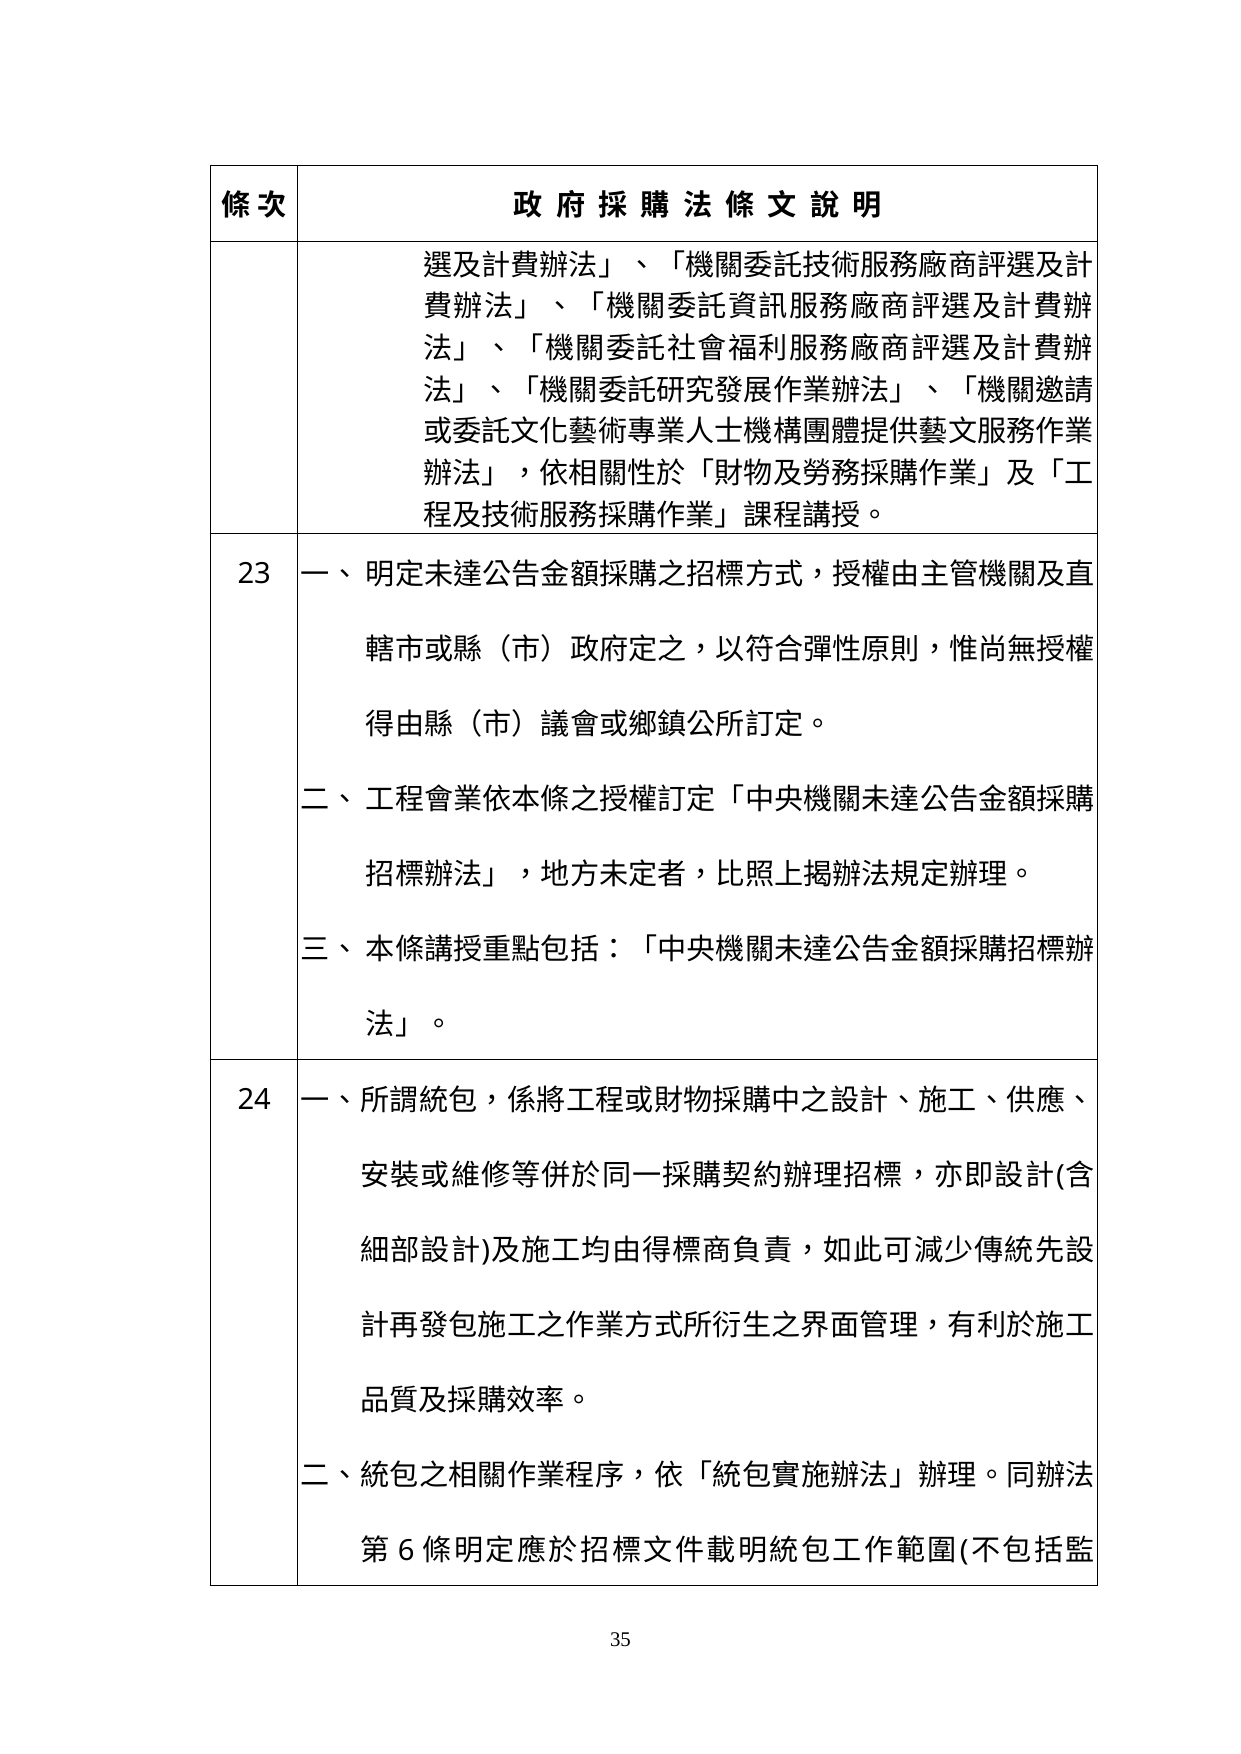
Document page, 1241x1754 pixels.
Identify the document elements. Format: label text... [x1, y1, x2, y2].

table_cell 有關採行限制性招標之准駁，基於增進採購效率、權責合一等因素考量，係由機關本於權責自行核處，另為避免機關濫用，爰於本條文特別限定其適用條件。工程會於108年12月3日工程企字第1080101022號函修正「政府採購法第22條第1項各款執行錯誤態樣」，避免各機關於依本條第1項各款情形之一辦理限制性招標，因誤解法令規定致衍生錯誤。 第1項第1款明定公開招標或選擇性招標或依第9款至第11款公告程序辦理結果，無廠商投標或無合格標，可由機關自覓有能力之廠商比價或議價。所稱「重大改變者」，例如廠商資格的放寬、採購標的或數量明顯變更等足以影響廠商投標意願之情形。所稱「無合格標」係指審標結果無廠商合於招標文件規定。 第1項第2款規定所稱之「專屬權利」，指已立法保護之智慧財產權。但不包括商標專用權。機關辦理採購如屬專屬權利或獨家製造或供應，無其他合適之替代標的之部分，其預估金額達採購金額百分之五十以上者，分別辦理採購有重大困難之虞，必須與其他部分合併採購者，得適用本條款規定採限制性招標。機關採購公用事業依一定費率供應之標的，例如：水、電等，如確屬獨家供應且無法以議價方式辦理者，得免經議價程序。 第1項第3款所稱之「不可預見之緊急事故」，不限於已發生者，為防止緊急事故的發生所採取的防範措施亦屬之。 第1項第4款必須是向原供應廠商採購者，才有適用。而「原供應廠商」之適用範圍，包括原訂約廠商、原製造商或分包廠商。所稱「擴充」，係指「原有採購之後續擴充」。關於「原有採購」之適用範圍，不以原採購機關辦理為限；其屬「原有採購」之使用、接管機關，對於該「原有採購」之後續維修、零配件供應、更換或擴充，如認定符合該條款所稱「因相容或互通性之需要，必須向原供應廠商採購者」之情形，得簽報機關首長或其授權人員核准後，採限制性招標(工程會99年1月8日工程企字第09900004733號函)。至於所稱「零配件供應」，係指原有採購之後續零配件供應。 第1項第5款所稱「原型或首次製造、供應之標的」，須為國內所有廠商間之原型或首次製造、供應者，其供應之標的包括工程、財物或勞務；所稱以研究發展、實驗或開發性質辦理者，指以契約要求廠商進行研究發展、實驗或開發，以獲得原型或首次製造、供應之標的，並得包括測試品質或功能所為之限量生產或供應。機關依本款所辦理之採購，應先針對個案調查評估具備履行契約能力之廠商家數，如屬獨家供應或承作者，得以議價方式辦理，如有2家以上廠商可供應或承作者，得就具備履約能力之廠商經評比程序，擇最優廠商以議價方式辦理，並得以公告程序公開徵求具備履行契約能力廠商，作為評比之對象，擇優辦理議價。 第1項第6款適用要件為：(一)工程採購；(二)在原招標目的範圍內；(三)因未能預見之情形，必須追加契約以外之工程（指增加原契約外之工作項目，包括原契約項目規格之變更或既有標的數量之增加）；(四)如另行招標，確有產生重大不便及技術或經濟上困難之虞；(五)非洽原訂約廠商辦理，不能達契約之目的；(六)追加累計金額在公告金額以上且未逾原主契約金額百分之五十。所稱百分之五十，指追加累計金額占原主契約金額之比率；又「追加累計金額」，係指「加帳部分之累計金額」。機關辦理變更設計之程序，可依契約約定、本款規定及工程會91年3月29日(91)工程企字第91012359號令修正公布「採購契約變更或加減價核准監辦備查規定一覽表」辦理。 本法施行後所辦理之採購，有續約之必要者，依第1項第7款辦理，即招標公告及招標文件敘明得擴充之期間、金額或數量(至少其一)之上限始可辦理。如果契約僅規定「合約期滿如經雙方同意得延長之」或僅敘明「得保留未來向得標廠商增購之權利」等條文者，因增購標的不明，認定得擴充之範圍亦有困難，且未符合上開要件，不得依本款辦理限制性招標。並應注意本法施行細則第6條第3款「招標文件含有選購或後續擴充項目者，應將預估選購或擴充項目所須金額計入。」 第1項第8款適用情形，例如：在藝術品拍賣會採購典藏文物、公營授信銀行參加法院拍賣案件之投標。 第1項第9款及第10款所稱之「公開客觀評選」，為限制性招標之前置作業程序，機關於辦理前揭徵選事宜時，應依本法第94條規定成立「採購評選委員會」，另分別依本條第2項及第3項授權訂定之辦法辦理公開客觀評選優勝者後，再行與優勝者辦理議價或依優勝順序議價。其公告應刊登政府採購公報並公開於主管機關之資訊網路。 十一、第1項第11款機關因業務需要，必須指定地區採購房地產者，得採限制性招標，其得於公開徵求招標文件中規定未達一定應徵家數，不予辦理後續程序，並得重行辦理公開徵求。依「機關指定地區採購房地產作業辦法」第3條規定，機關指定地區採購房地產，應先編擬計畫依規定層報核定。該計畫並應包括採購房地產及指定地區採購之理由及必要性，並參照政府公定或評定價格及附近買賣實例或其他徵信資料，詳估採購金額及其效益。其第5條並規定機關公開徵求房地產，應將公告刊登於政府採購公報並公開於資訊網路。至於其適合需要者之認定，準用最有利標之評選規定。 十二、第1項第12款所稱之「身心障礙者及身心障礙福利機構或團體」及「庇護工場」，其認定依身心障礙者權益保障法之規定；所稱原住民，其認定依原住民身分法之規定。所稱「非營利產品或勞務」，係指非營利產品或非營利勞務，其認定，可參考加值型及非加值型營業稅法第8條對於免徵營業稅之貨物或勞務之規定辦理。另機關以身心障礙者、原住民、受刑人個人或庇護工場為採購對象，且採購其自製、加工或提供智慧或勞力之產品或勞務，如係扶助弱勢者，以培養或維持其基本生活之目的者，可認定為符合本款規定(工程會91年9月2日工程企字第09100377770號及109年5月12日工程企字第1090008235號函)。 十三、第1項第13款所稱「在專業領域具領先地位之自然人」指在相關領域之表現，曾獲國內外政府機關、學術機構或具有公信力之團體獎勵或表揚者，或在相關專業領域著有專書或研究報告，經機關認有特殊表現或貢獻者。所稱「經公告審查優勝之學術或非營利機構」，指以公告方式公開徵求具備研發能力之研究機構，經機關成立之審查委員會審查為優勝者。至於其招標作業，工程會已訂定「機關委託研究發展作業辦法」以資規範。 十四、第1項第14款所稱「文化、藝術專業人士、機構或團體」，指經營或從事文化藝術獎助及促進條例第3條第2項各款事務之一，或係文化創意產業發展法第3條第1項所列各款產業之一且具有相關專業知識、能力、造詣或技藝者。108年5月22日修正擴大本款適用範圍，增訂「文化創意服務」得依本款規定辦理；至於其招標作業，依本條第2項授權訂定之辦法規範之。另機關辦理藝文採購，依文化部訂定之「文化基本法」第26條第1項授權訂定之「文化藝術採購辦法」及參閱該部與工程會重新編修「藝文採購作業參考手冊」（公開於工程會網站http:// www.pcc.gov.tw\政府採購\採購手冊及範例\藝文採購作業參考手冊）。 十五、公營事業，其性質乃以「企業方式經營，力求有盈無虧」，故其基於轉售目的所為之採購，無論在轉售對象、製程或供應來源等，與一般以自用目的所為之採購，在特性及需要上，均有很大的差別，故於第1項第15款規定其辦理非自用而屬轉售性質之採購，得採限制性招標，以兼顧其業務特性並增加其競爭力。公營事業為銷售其產品而徵求經銷商，如係勞務採購性質者，屬該款所稱之「提供服務以供轉售目的所為之採購」(工程會102年1月11日工程企字第10200014330號函)。 十六、第1項第16款所稱之主管機關係指工程會。 十七、由於第1項第9款至第11款、第13款及第14款性質較為特殊，故於第2項及第3項授權由主管機關訂定有關辦法，以利各機關執行。 十八、第4項則明定工程採購不得依第1項第13款或第14款規定辦理，以免機關濫用。 十九、另機關辦理本條項所定限制性招標，依本法施行細則第23條之1第2項規定，雖得將徵求受邀廠商之公告刊登政府採購公報或公開於主管機關之資訊網路，惟對於適用GPA之案件，建議不要採行，以免造成誤解。 二十、本條講授重點包括本法施行細則第23條之1。 二十一、與評選優勝廠商有關之內容，於最有利標及評選優勝廠商課程講授。本條子法「機關委託專業服務廠商評選及計費辦法」、「機關委託技術服務廠商評選及計費辦法」、「機關委託資訊服務廠商評選及計費辦法」、「機關委託社會福利服務廠商評選及計費辦法」、「機關委託研究發展作業辦法」、「機關邀請或委託文化藝術專業人士機構團體提供藝文服務作業辦法」，依相關性於「財物及勞務採購作業」及「工程及技術服務採購作業」課程講授。 [298, 242, 1097, 533]
table_cell [211, 242, 297, 533]
table_cell 23 [211, 534, 297, 1059]
table_cell 明定未達公告金額採購之招標方式，授權由主管機關及直轄市或縣（市）政府定之，以符合彈性原則，惟尚無授權得由縣（市）議會或鄉鎮公所訂定。 工程會業依本條之授權訂定「中央機關未達公告金額採購招標辦法」，地方未定者，比照上揭辦法規定辦理。 本條講授重點包括：「中央機關未達公告金額採購招標辦法」。 [298, 534, 1097, 1059]
table_cell 所謂統包，係將工程或財物採購中之設計、施工、供應、安裝或維修等併於同一採購契約辦理招標，亦即設計(含細部設計)及施工均由得標商負責，如此可減少傳統先設計再發包施工之作業方式所衍生之界面管理，有利於施工品質及採購效率。 統包之相關作業程序，依「統包實施辦法」辦理。同辦法第6條明定應於招標文件載明統包工作範圍(不包括監 [298, 1060, 1097, 1585]
table_cell 24 [211, 1060, 297, 1585]
table_header 條 次 [211, 166, 297, 241]
table_header 政 府 採 購 法 條 文 說 明 [298, 166, 1097, 241]
